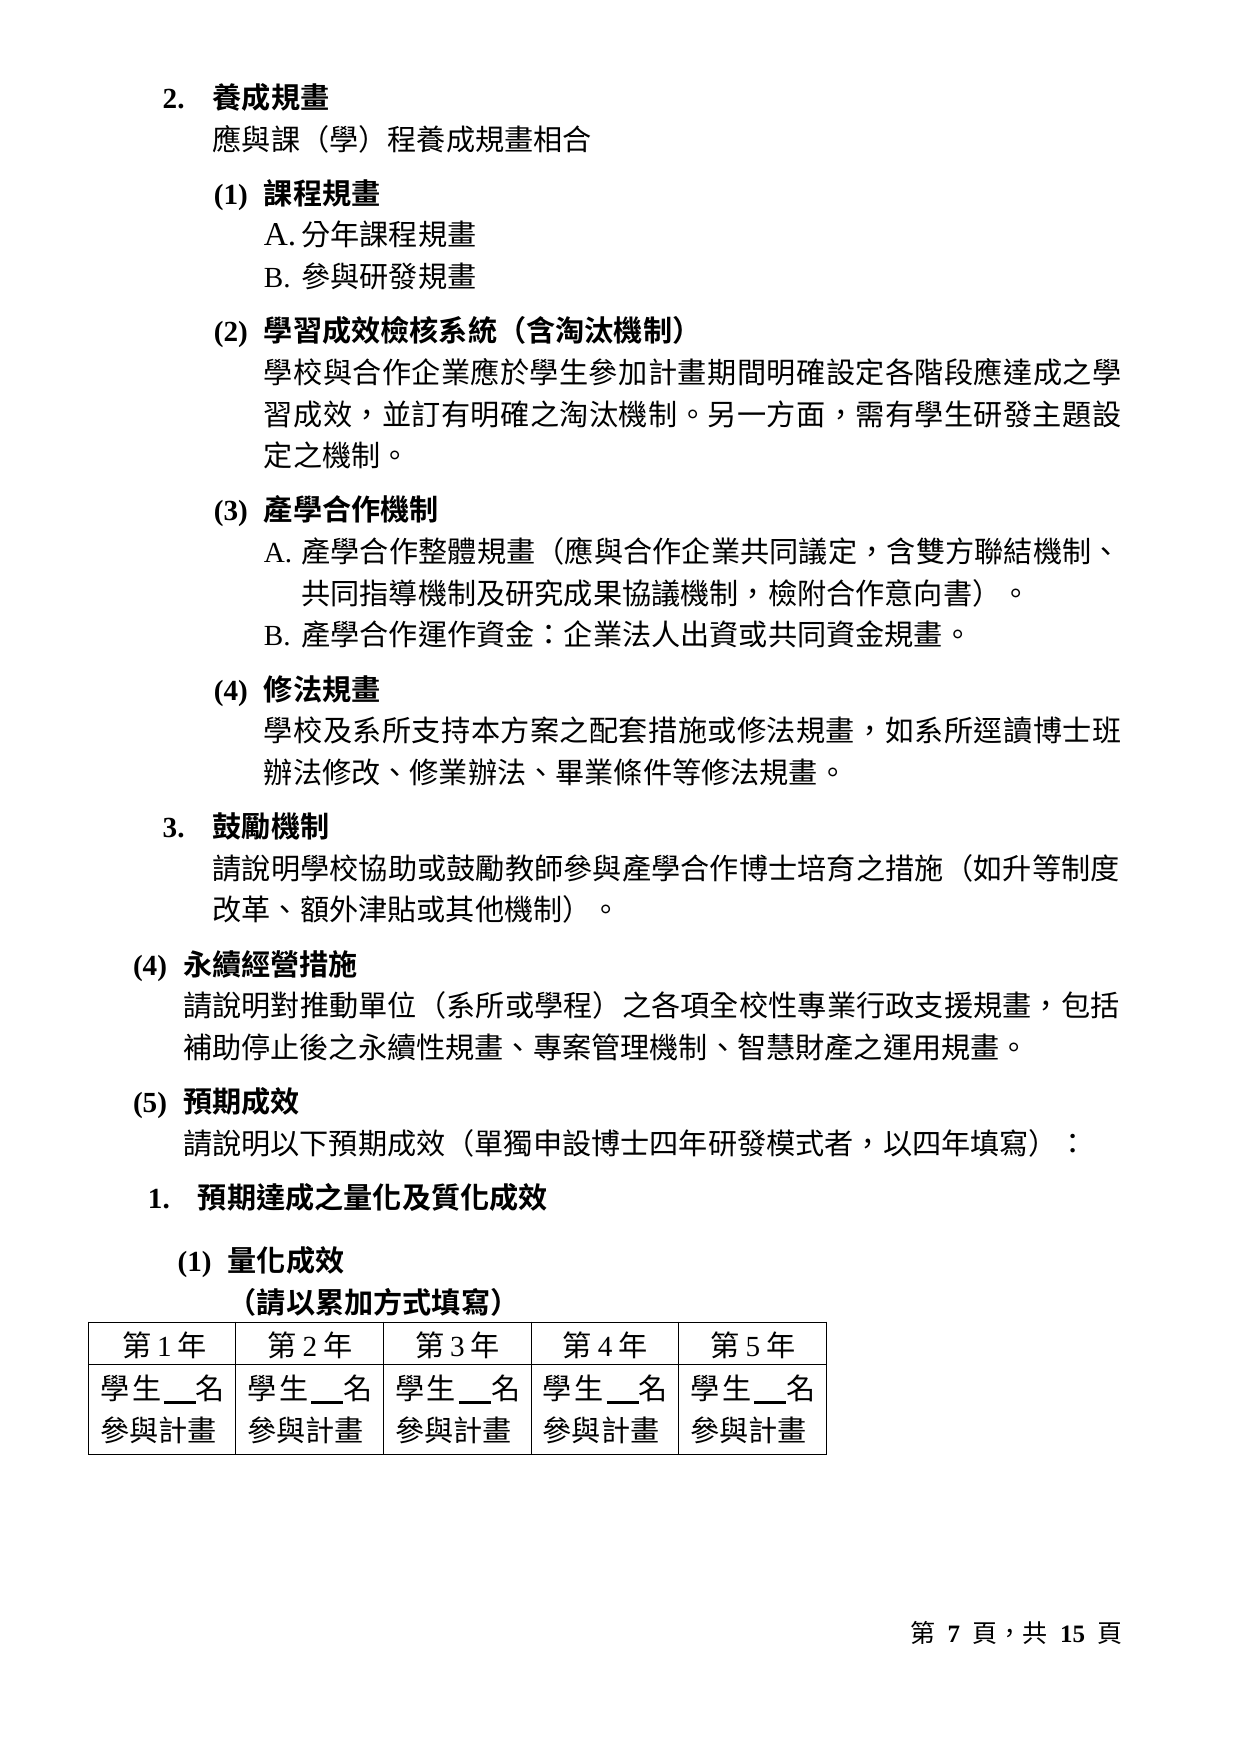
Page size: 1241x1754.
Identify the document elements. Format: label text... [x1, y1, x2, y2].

table_header 第1年 [89, 1323, 235, 1364]
list 參與研發規畫 [264, 254, 1122, 296]
table_cell 學生 名參與計畫 [532, 1365, 678, 1454]
text 學校及系所支持本方案之配套措施或修法規畫，如系所逕讀博士班辦法修改、修業辦法、畢業條件等修法規畫。 [264, 708, 1122, 792]
list 鼓勵機制 [162, 804, 1122, 846]
text 請說明對推動單位（系所或學程）之各項全校性專業行政支援規畫，包括補助停止後之永續性規畫、專案管理機制、智慧財產之運用規畫。 [183, 983, 1122, 1067]
list 產學合作整體規畫（應與合作企業共同議定，含雙方聯結機制、共同指導機制及研究成果協議機制，檢附合作意向書）。 [264, 529, 1122, 612]
list 預期達成之量化及質化成效 [148, 1175, 1122, 1217]
table_cell 學生 名參與計畫 [679, 1365, 826, 1454]
table_header 第2年 [236, 1323, 383, 1364]
text 學校與合作企業應於學生參加計畫期間明確設定各階段應達成之學習成效，並訂有明確之淘汰機制。另一方面，需有學生研發主題設定之機制。 [264, 350, 1122, 475]
list 課程規畫 [214, 171, 1122, 212]
list 分年課程規畫 [264, 212, 1122, 254]
list 養成規畫 [162, 75, 1122, 117]
text 請說明以下預期成效（單獨申設博士四年研發模式者，以四年填寫）： [124, 1121, 1122, 1162]
text 請說明學校協助或鼓勵教師參與產學合作博士培育之措施（如升等制度改革、額外津貼或其他機制）。 [212, 846, 1122, 929]
list 學習成效檢核系統（含淘汰機制） [214, 308, 1122, 350]
list 永續經營措施 [133, 942, 1122, 983]
list 產學合作機制 [214, 487, 1122, 529]
list 修法規畫 [214, 667, 1122, 708]
table_header 第3年 [384, 1323, 531, 1364]
table_cell 學生 名參與計畫 [236, 1365, 383, 1454]
list 產學合作運作資金：企業法人出資或共同資金規畫。 [264, 612, 1122, 654]
list 預期成效 [133, 1079, 1122, 1121]
table_header 第4年 [532, 1323, 678, 1364]
text 應與課（學）程養成規畫相合 [211, 117, 1122, 158]
table_cell 學生 名參與計畫 [384, 1365, 531, 1454]
list 量化成效 （請以累加方式填寫） [177, 1238, 1122, 1322]
table_cell 學生 名參與計畫 [89, 1365, 235, 1454]
table_header 第5年 [679, 1323, 826, 1364]
